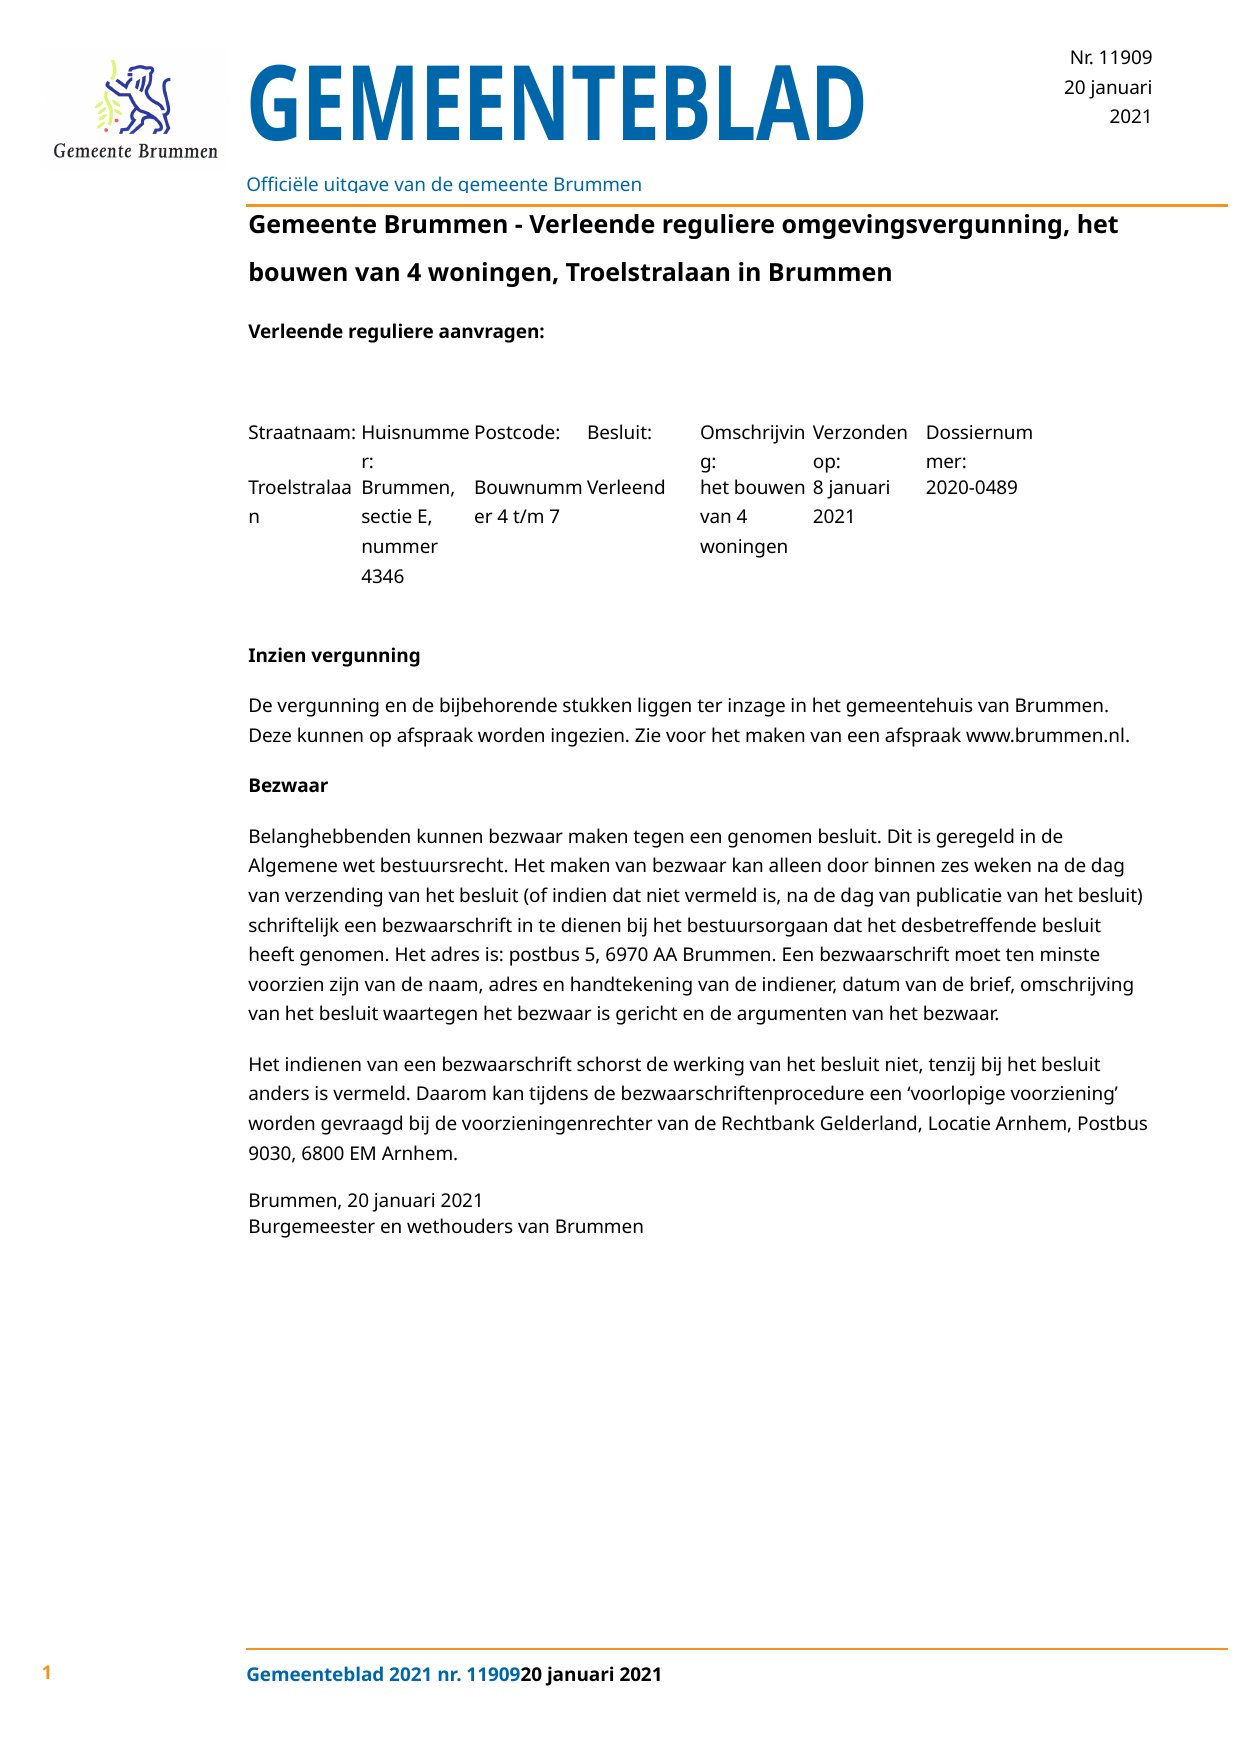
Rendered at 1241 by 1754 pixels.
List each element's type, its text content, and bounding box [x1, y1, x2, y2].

picture [41, 47, 231, 172]
text Verleende reguliere aanvragen: [248, 318, 1152, 344]
table_header Dossiernummer: [926, 419, 1038, 474]
text Burgemeester en wethouders van Brummen [248, 1213, 1152, 1239]
table_cell het bouwen van 4 woningen [700, 474, 813, 589]
table_header Besluit: [587, 419, 700, 474]
table_cell 8 januari 2021 [813, 474, 926, 589]
text Belanghebbenden kunnen bezwaar maken tegen een genomen besluit. Dit is geregeld in de Algemene wet bestuursrecht. Het maken van bezwaar kan alleen door binnen zes weken na de dag van verzending van het besluit (of indien dat niet vermeld is, na de dag van publicatie van het besluit) schriftelijk een bezwaarschrift in te dienen bij het bestuursorgaan dat het desbetreffende besluit heeft genomen. Het adres is: postbus 5, 6970 AA Brummen. Een bezwaarschrift moet ten minste voorzien zijn van de naam, adres en handtekening van de indiener, datum van de brief, omschrijving van het besluit waartegen het bezwaar is gericht en de argumenten van het bezwaar. [248, 823, 1152, 1026]
table_header Verzonden op: [813, 419, 926, 474]
table_cell [1039, 474, 1152, 589]
text Gemeente Brummen - Verleende reguliere omgevingsvergunning, het bouwen van 4 woningen, Troelstralaan in Brummen [248, 207, 1152, 288]
table_cell 2020-0489 [926, 474, 1038, 589]
text Brummen, 20 januari 2021 [248, 1188, 1152, 1213]
text Het indienen van een bezwaarschrift schorst de werking van het besluit niet, tenzij bij het besluit anders is vermeld. Daarom kan tijdens de bezwaarschriftenprocedure een ‘voorlopige voorziening’ worden gevraagd bij de voorzieningenrechter van de Rechtbank Gelderland, Locatie Arnhem, Postbus 9030, 6800 EM Arnhem. [248, 1051, 1152, 1166]
table_header Omschrijving: [700, 419, 813, 474]
table_cell Verleend [587, 474, 700, 589]
table_header Straatnaam: [248, 419, 361, 474]
table_header Huisnummer: [361, 419, 474, 474]
text Bezwaar [248, 773, 1152, 798]
text Inzien vergunning [248, 642, 1152, 668]
text De vergunning en de bijbehorende stukken liggen ter inzage in het gemeentehuis van Brummen. Deze kunnen op afspraak worden ingezien. Zie voor het maken van een afspraak www.brummen.nl. [248, 693, 1152, 748]
table_header Postcode: [474, 419, 587, 474]
table_cell Bouwnummer 4 t/m 7 [474, 474, 587, 589]
table_header [1039, 419, 1152, 474]
table_cell Brummen, sectie E, nummer 4346 [361, 474, 474, 589]
table_cell Troelstralaan [248, 474, 361, 589]
